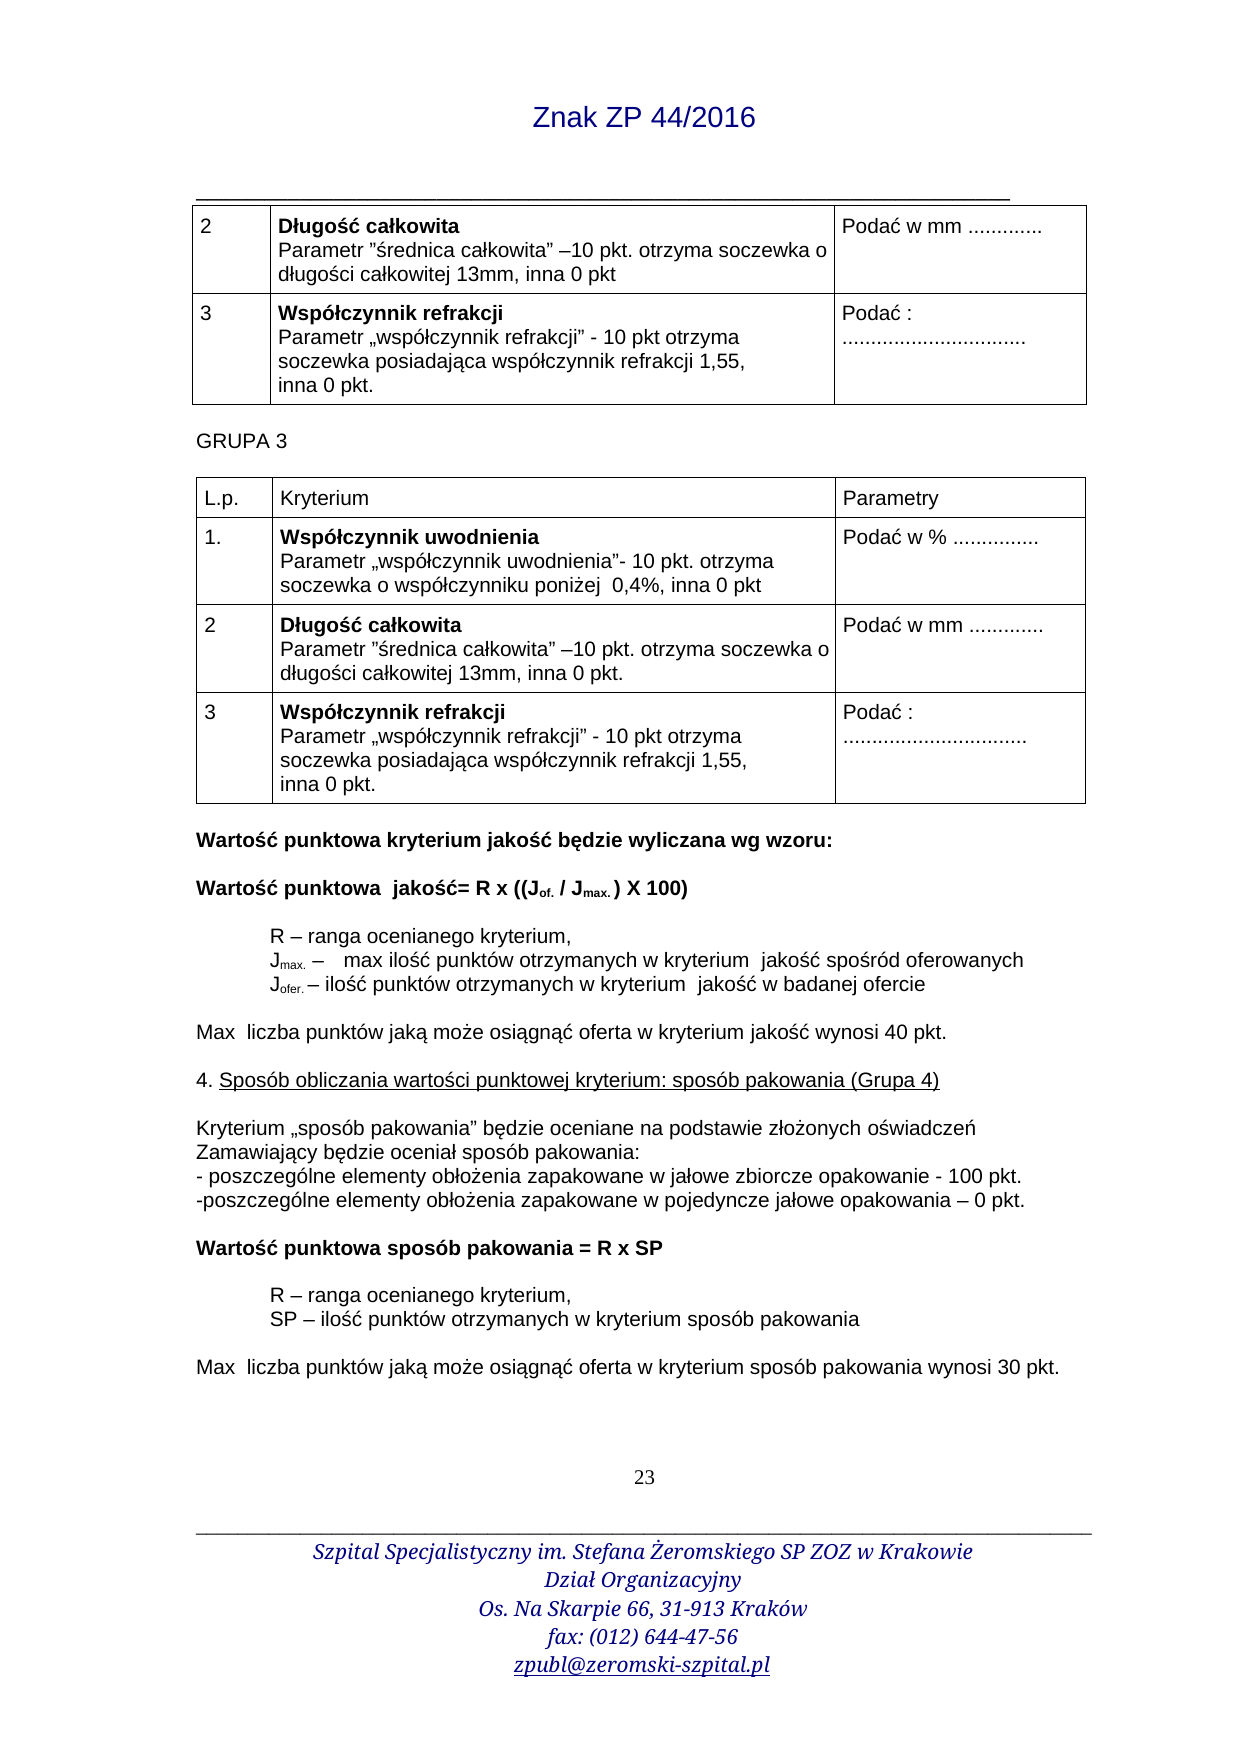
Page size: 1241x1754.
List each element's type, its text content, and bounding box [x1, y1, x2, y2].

table_cell Współczynnik refrakcji Parametr „współczynnik refrakcji” - 10 pkt otrzyma soczewka posiadająca współczynnik refrakcji 1,55, inna 0 pkt. [273, 693, 835, 803]
text Jmax. – max ilość punktów otrzymanych w kryterium jakość spośród oferowanych [269, 948, 1093, 972]
table_cell 2 [193, 206, 270, 293]
table_cell 2 [197, 605, 272, 692]
table_cell Podać : ................................ [836, 693, 1085, 803]
text Max liczba punktów jaką może osiągnąć oferta w kryterium jakość wynosi 40 pkt. [196, 1020, 1093, 1044]
table_header Kryterium [273, 478, 835, 517]
table_cell 1. [197, 518, 272, 604]
table_header Parametry [836, 478, 1085, 517]
table_cell Podać : ................................ [835, 294, 1086, 404]
text Wartość punktowa kryterium jakość będzie wyliczana wg wzoru: [196, 828, 1093, 852]
table_cell 3 [197, 693, 272, 803]
table_cell Współczynnik uwodnienia Parametr „współczynnik uwodnienia”- 10 pkt. otrzyma soczewka o współczynniku poniżej 0,4%, inna 0 pkt [273, 518, 835, 604]
table_cell 3 [193, 294, 270, 404]
text Jofer. – ilość punktów otrzymanych w kryterium jakość w badanej ofercie [195, 972, 1093, 996]
text SP – ilość punktów otrzymanych w kryterium sposób pakowania Max liczba punktów jaką może osiągnąć oferta w kryterium sposób pakowania wynosi 30 pkt. [196, 1307, 1093, 1379]
text -poszczególne elementy obłożenia zapakowane w pojedyncze jałowe opakowania – 0 pkt. [196, 1187, 1093, 1235]
text 4. Sposób obliczania wartości punktowej kryterium: sposób pakowania (Grupa 4) [196, 1068, 1093, 1116]
text Wartość punktowa sposób pakowania = R x SP [196, 1235, 1093, 1259]
text Wartość punktowa jakość= R x ((Jof. / Jmax. ) X 100) [196, 876, 1093, 900]
text GRUPA 3 [196, 405, 1093, 477]
table_cell Długość całkowita Parametr ”średnica całkowita” –10 pkt. otrzyma soczewka o długości całkowitej 13mm, inna 0 pkt [271, 206, 834, 293]
text Kryterium „sposób pakowania” będzie oceniane na podstawie złożonych oświadczeń Zamawiający będzie oceniał sposób pakowania: - poszczególne elementy obłożenia zapakowane w jałowe zbiorcze opakowanie - 100 pkt. [196, 1116, 1093, 1187]
table_cell Podać w % ............... [836, 518, 1085, 604]
table_cell Podać w mm ............. [835, 206, 1086, 293]
text R – ranga ocenianego kryterium, [269, 924, 1093, 948]
table_cell Długość całkowita Parametr ”średnica całkowita” –10 pkt. otrzyma soczewka o długości całkowitej 13mm, inna 0 pkt. [273, 605, 835, 692]
table_cell Współczynnik refrakcji Parametr „współczynnik refrakcji” - 10 pkt otrzyma soczewka posiadająca współczynnik refrakcji 1,55, inna 0 pkt. [271, 294, 834, 404]
table_header L.p. [197, 478, 272, 517]
text R – ranga ocenianego kryterium, [269, 1283, 1093, 1307]
table_cell Podać w mm ............. [836, 605, 1085, 692]
